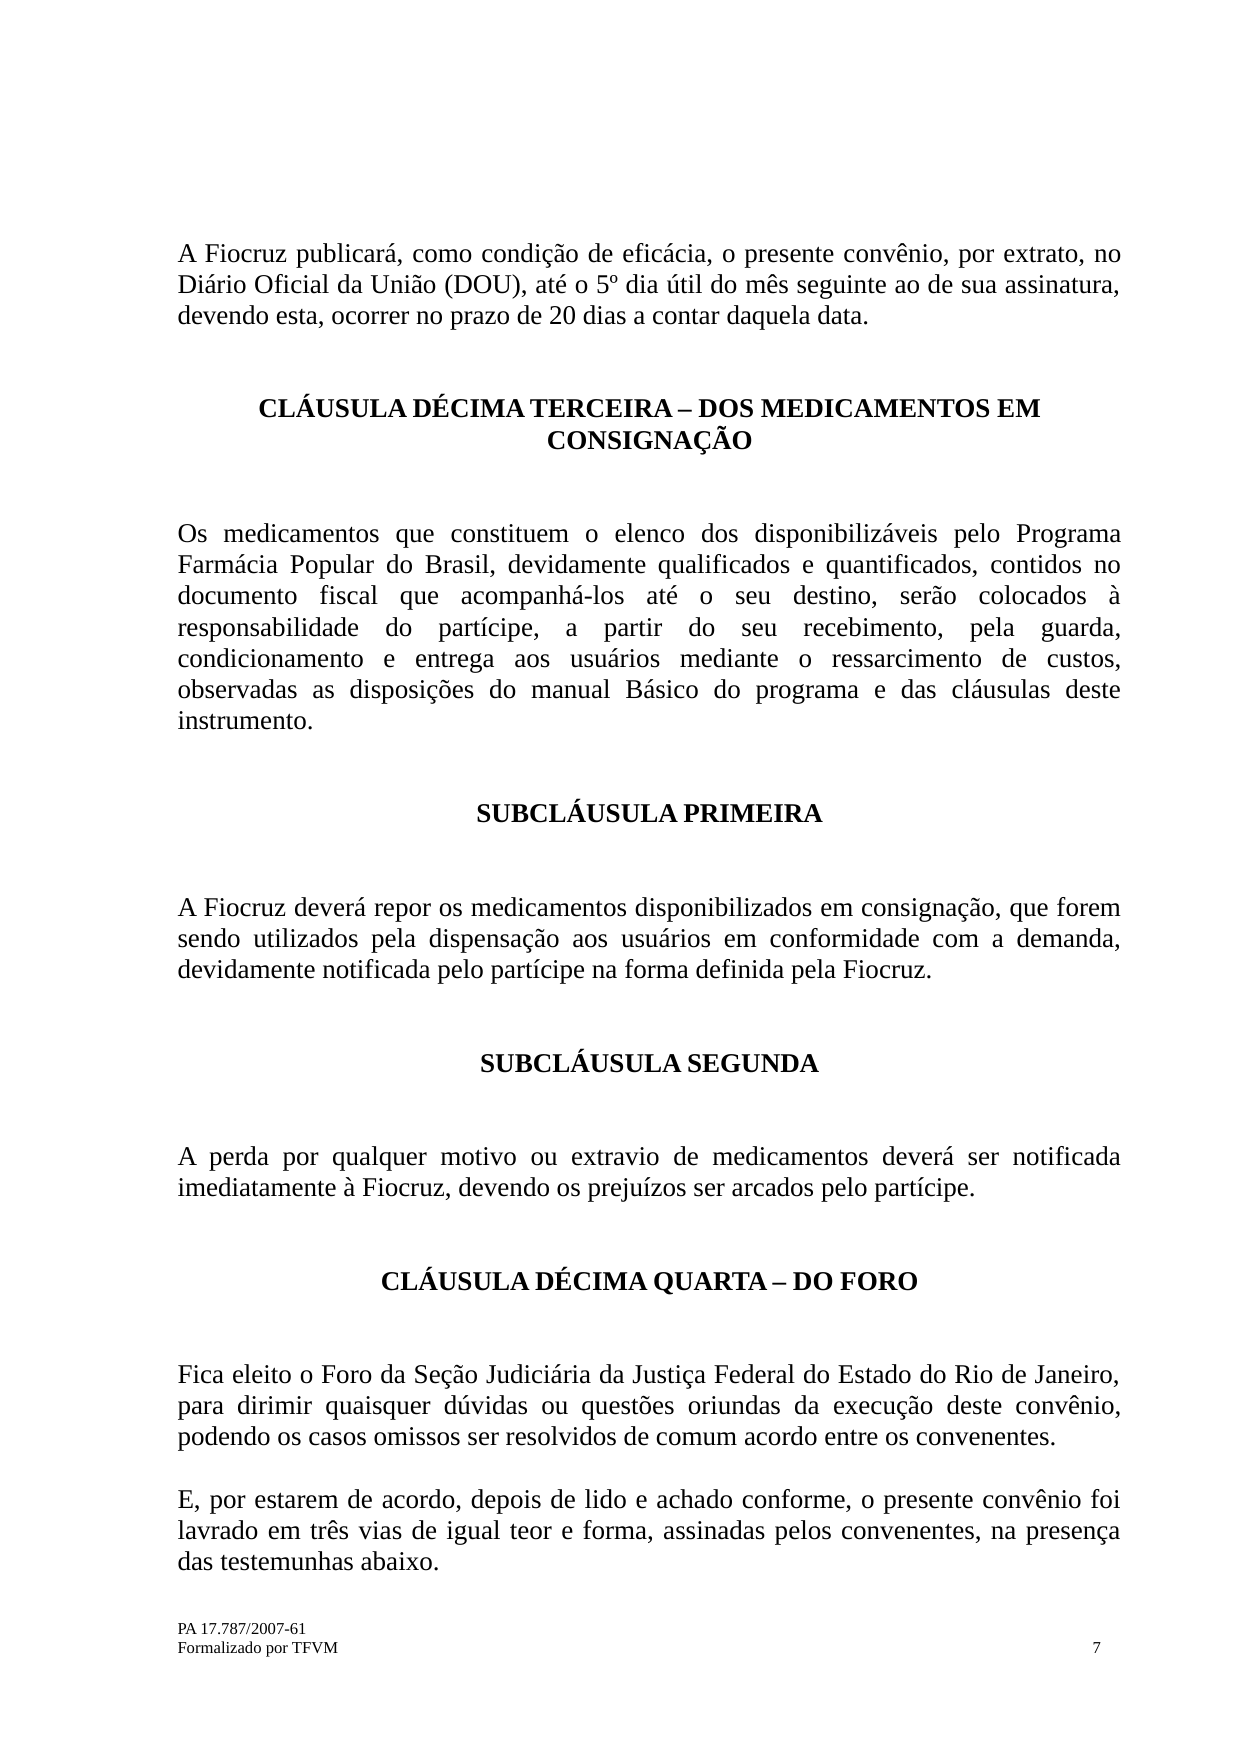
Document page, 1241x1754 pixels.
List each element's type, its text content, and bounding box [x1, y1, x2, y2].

text A Fiocruz deverá repor os medicamentos disponibilizados em consignação, que forem sendo utilizados pela dispensação aos usuários em conformidade com a demanda, devidamente notificada pelo partícipe na forma definida pela Fiocruz. [177, 891, 1122, 984]
text Fica eleito o Foro da Seção Judiciária da Justiça Federal do Estado do Rio de Janeiro, para dirimir quaisquer dúvidas ou questões oriundas da execução deste convênio, podendo os casos omissos ser resolvidos de comum acordo entre os convenentes. [177, 1358, 1122, 1452]
text CLÁUSULA DÉCIMA QUARTA – DO FORO [177, 1265, 1122, 1296]
text Os medicamentos que constituem o elenco dos disponibilizáveis pelo Programa Farmácia Popular do Brasil, devidamente qualificados e quantificados, contidos no documento fiscal que acompanhá-los até o seu destino, serão colocados à responsabilidade do partícipe, a partir do seu recebimento, pela guarda, condicionamento e entrega aos usuários mediante o ressarcimento de custos, observadas as disposições do manual Básico do programa e das cláusulas deste instrumento. [177, 517, 1122, 735]
text SUBCLÁUSULA PRIMEIRA [177, 797, 1122, 829]
text A perda por qualquer motivo ou extravio de medicamentos deverá ser notificada imediatamente à Fiocruz, devendo os prejuízos ser arcados pelo partícipe. [177, 1140, 1122, 1202]
text A Fiocruz publicará, como condição de eficácia, o presente convênio, por extrato, no Diário Oficial da União (DOU), até o 5º dia útil do mês seguinte ao de sua assinatura, devendo esta, ocorrer no prazo de 20 dias a contar daquela data. [177, 237, 1122, 330]
text E, por estarem de acordo, depois de lido e achado conforme, o presente convênio foi lavrado em três vias de igual teor e forma, assinadas pelos convenentes, na presença das testemunhas abaixo. [177, 1483, 1122, 1576]
text SUBCLÁUSULA SEGUNDA [177, 1047, 1122, 1078]
text CLÁUSULA DÉCIMA TERCEIRA – DOS MEDICAMENTOS EM CONSIGNAÇÃO [177, 393, 1122, 455]
